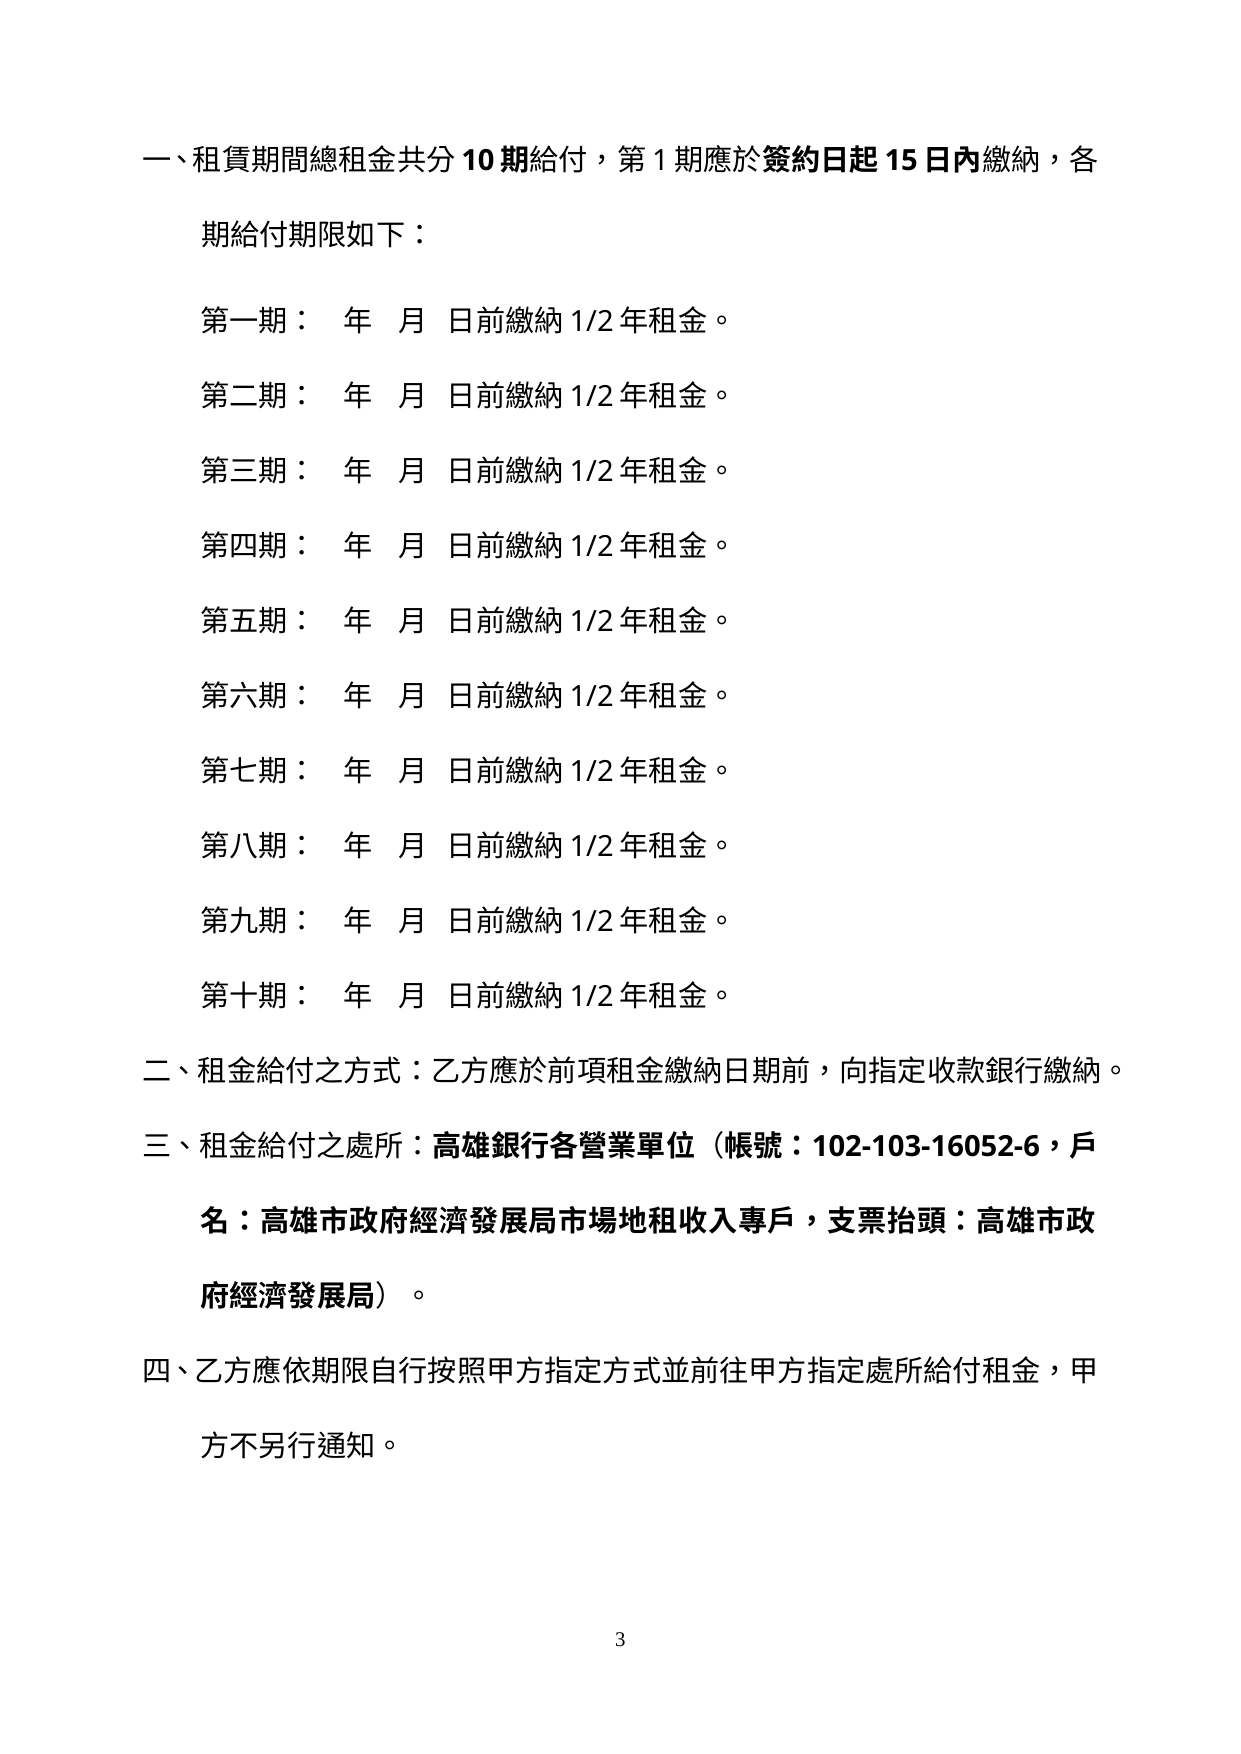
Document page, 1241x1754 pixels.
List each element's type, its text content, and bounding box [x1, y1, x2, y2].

text 第二期： 年 月 日前繳納1/2年租金。 [142, 356, 1128, 431]
text 四、乙方應依期限自行按照甲方指定方式並前往甲方指定處所給付租金，甲方不另行通知。 [142, 1331, 1098, 1481]
text 一、租賃期間總租金共分10期給付，第1期應於簽約日起15日內繳納，各期給付期限如下： [142, 120, 1098, 270]
text 第七期： 年 月 日前繳納1/2年租金。 [142, 731, 1128, 806]
text 第九期： 年 月 日前繳納1/2年租金。 [142, 881, 1128, 956]
text 第一期： 年 月 日前繳納1/2年租金。 [142, 281, 1128, 356]
text 第六期： 年 月 日前繳納1/2年租金。 [142, 656, 1128, 731]
text 第十期： 年 月 日前繳納1/2年租金。 [142, 956, 1128, 1031]
text 二、租金給付之方式：乙方應於前項租金繳納日期前，向指定收款銀行繳納。 [142, 1031, 1128, 1106]
text 第四期： 年 月 日前繳納1/2年租金。 [142, 506, 1128, 581]
text 第八期： 年 月 日前繳納1/2年租金。 [142, 806, 1128, 881]
text 第五期： 年 月 日前繳納1/2年租金。 [142, 581, 1128, 656]
text 三、租金給付之處所：高雄銀行各營業單位（帳號：102-103-16052-6，戶名：高雄市政府經濟發展局市場地租收入專戶，支票抬頭：高雄市政府經濟發展局）。 [142, 1106, 1098, 1331]
text 第三期： 年 月 日前繳納1/2年租金。 [142, 431, 1128, 506]
